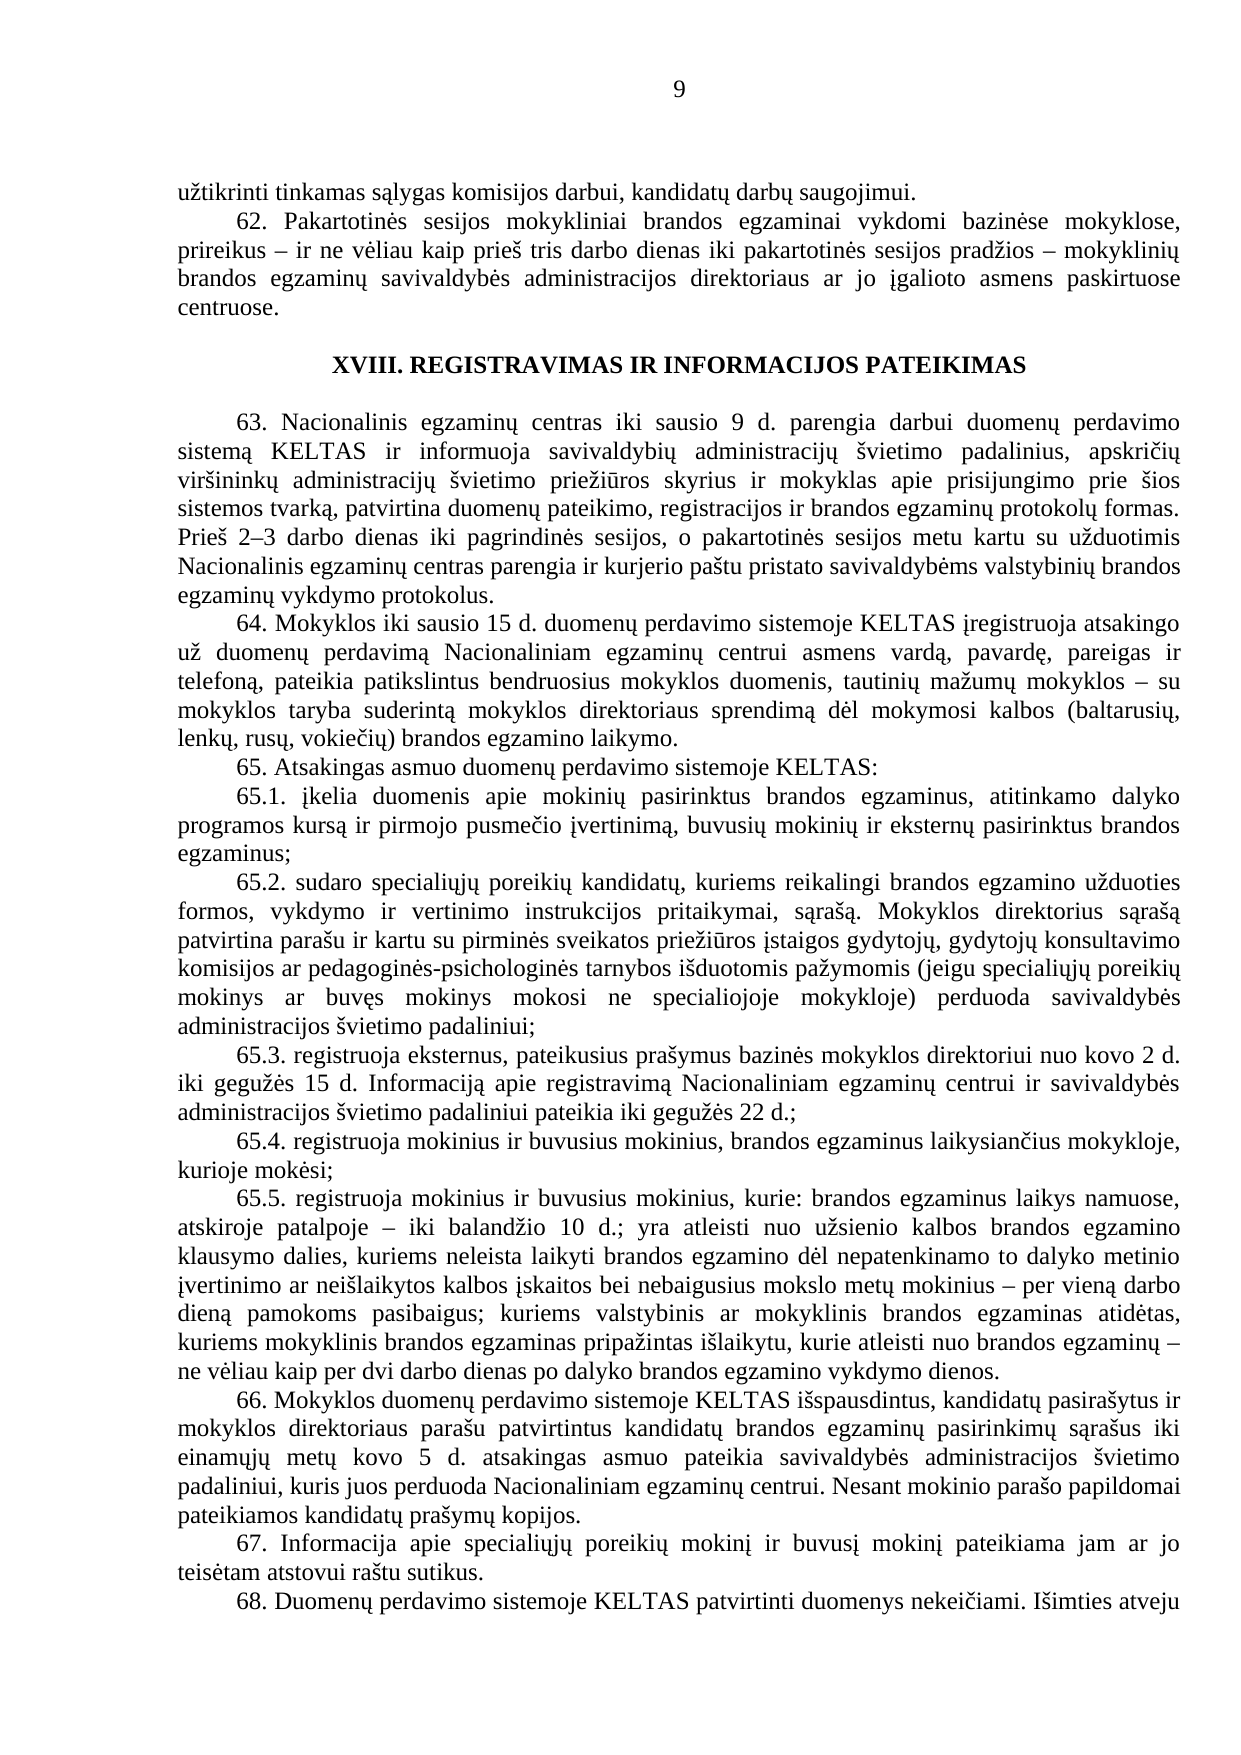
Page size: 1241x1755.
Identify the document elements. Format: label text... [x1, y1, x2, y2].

text užtikrinti tinkamas sąlygas komisijos darbui, kandidatų darbų saugojimui. [177, 177, 1181, 206]
text 65.3. registruoja eksternus, pateikusius prašymus bazinės mokyklos direktoriui nuo kovo 2 d. iki gegužės 15 d. Informaciją apie registravimą Nacionaliniam egzaminų centrui ir savivaldybės administracijos švietimo padaliniui pateikia iki gegužės 22 d.; [177, 1040, 1181, 1126]
text 62. Pakartotinės sesijos mokykliniai brandos egzaminai vykdomi bazinėse mokyklose, prireikus – ir ne vėliau kaip prieš tris darbo dienas iki pakartotinės sesijos pradžios – mokyklinių brandos egzaminų savivaldybės administracijos direktoriaus ar jo įgalioto asmens paskirtuose centruose. [177, 206, 1181, 321]
text 68. Duomenų perdavimo sistemoje KELTAS patvirtinti duomenys nekeičiami. Išimties atveju [177, 1586, 1181, 1615]
text 66. Mokyklos duomenų perdavimo sistemoje KELTAS išspausdintus, kandidatų pasirašytus ir mokyklos direktoriaus parašu patvirtintus kandidatų brandos egzaminų pasirinkimų sąrašus iki einamųjų metų kovo 5 d. atsakingas asmuo pateikia savivaldybės administracijos švietimo padaliniui, kuris juos perduoda Nacionaliniam egzaminų centrui. Nesant mokinio parašo papildomai pateikiamos kandidatų prašymų kopijos. [177, 1385, 1181, 1528]
text XVIII. REGISTRAVIMAS IR INFORMACIJOS PATEIKIMAS [177, 350, 1181, 378]
text 65.2. sudaro specialiųjų poreikių kandidatų, kuriems reikalingi brandos egzamino užduoties formos, vykdymo ir vertinimo instrukcijos pritaikymai, sąrašą. Mokyklos direktorius sąrašą patvirtina parašu ir kartu su pirminės sveikatos priežiūros įstaigos gydytojų, gydytojų konsultavimo komisijos ar pedagoginės-psichologinės tarnybos išduotomis pažymomis (jeigu specialiųjų poreikių mokinys ar buvęs mokinys mokosi ne specialiojoje mokykloje) perduoda savivaldybės administracijos švietimo padaliniui; [177, 867, 1181, 1040]
text 64. Mokyklos iki sausio 15 d. duomenų perdavimo sistemoje KELTAS įregistruoja atsakingo už duomenų perdavimą Nacionaliniam egzaminų centrui asmens vardą, pavardę, pareigas ir telefoną, pateikia patikslintus bendruosius mokyklos duomenis, tautinių mažumų mokyklos – su mokyklos taryba suderintą mokyklos direktoriaus sprendimą dėl mokymosi kalbos (baltarusių, lenkų, rusų, vokiečių) brandos egzamino laikymo. [177, 608, 1181, 752]
text 65.4. registruoja mokinius ir buvusius mokinius, brandos egzaminus laikysiančius mokykloje, kurioje mokėsi; [177, 1126, 1181, 1183]
text 65.5. registruoja mokinius ir buvusius mokinius, kurie: brandos egzaminus laikys namuose, atskiroje patalpoje – iki balandžio 10 d.; yra atleisti nuo užsienio kalbos brandos egzamino klausymo dalies, kuriems neleista laikyti brandos egzamino dėl nepatenkinamo to dalyko metinio įvertinimo ar neišlaikytos kalbos įskaitos bei nebaigusius mokslo metų mokinius – per vieną darbo dieną pamokoms pasibaigus; kuriems valstybinis ar mokyklinis brandos egzaminas atidėtas, kuriems mokyklinis brandos egzaminas pripažintas išlaikytu, kurie atleisti nuo brandos egzaminų – ne vėliau kaip per dvi darbo dienas po dalyko brandos egzamino vykdymo dienos. [177, 1183, 1181, 1385]
text 65. Atsakingas asmuo duomenų perdavimo sistemoje KELTAS: [177, 752, 1181, 781]
text 65.1. įkelia duomenis apie mokinių pasirinktus brandos egzaminus, atitinkamo dalyko programos kursą ir pirmojo pusmečio įvertinimą, buvusių mokinių ir eksternų pasirinktus brandos egzaminus; [177, 781, 1181, 867]
text 63. Nacionalinis egzaminų centras iki sausio 9 d. parengia darbui duomenų perdavimo sistemą KELTAS ir informuoja savivaldybių administracijų švietimo padalinius, apskričių viršininkų administracijų švietimo priežiūros skyrius ir mokyklas apie prisijungimo prie šios sistemos tvarką, patvirtina duomenų pateikimo, registracijos ir brandos egzaminų protokolų formas. Prieš 2–3 darbo dienas iki pagrindinės sesijos, o pakartotinės sesijos metu kartu su užduotimis Nacionalinis egzaminų centras parengia ir kurjerio paštu pristato savivaldybėms valstybinių brandos egzaminų vykdymo protokolus. [177, 407, 1181, 608]
text 67. Informacija apie specialiųjų poreikių mokinį ir buvusį mokinį pateikiama jam ar jo teisėtam atstovui raštu sutikus. [177, 1528, 1181, 1586]
